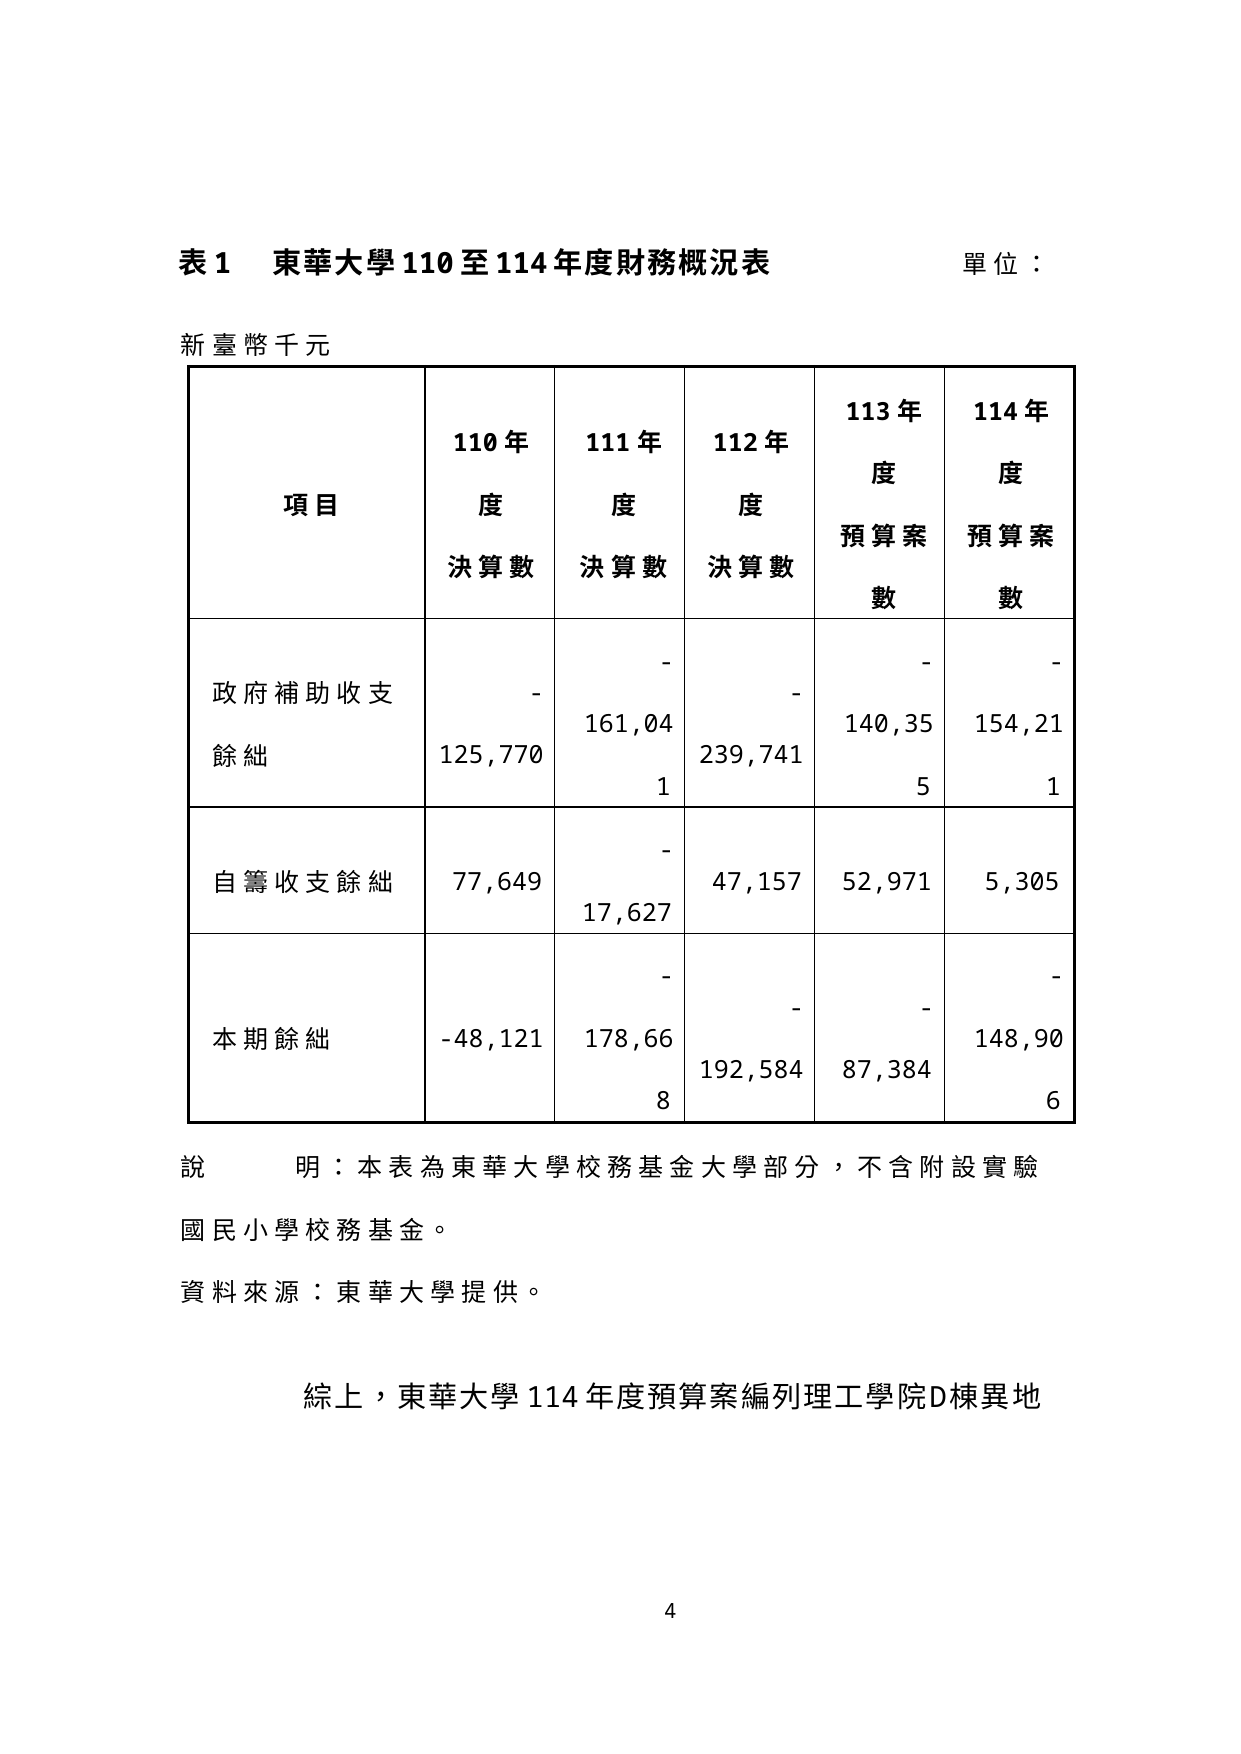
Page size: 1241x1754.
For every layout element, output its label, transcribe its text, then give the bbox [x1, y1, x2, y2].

table_header 111年度 決算數 [555, 368, 684, 618]
table_cell -140,355 [815, 619, 944, 806]
table_cell 本期餘絀 [190, 934, 424, 1121]
table_cell -192,584 [685, 934, 814, 1121]
table_cell -239,741 [685, 619, 814, 806]
table_cell -148,906 [945, 934, 1073, 1121]
table_header 110年度 決算數 [426, 368, 554, 618]
text 資料來源：東華大學提供。 [177, 1249, 1063, 1312]
table_cell -17,627 [555, 808, 684, 932]
table_header 113年度 預算案數 [815, 368, 944, 618]
text 表1 東華大學110至114年度財務概況表 單位：新臺幣千元 [177, 177, 1063, 365]
table_cell 47,157 [685, 808, 814, 932]
table_cell 52,971 [815, 808, 944, 932]
table_cell -125,770 [426, 619, 554, 806]
table_header 112年度 決算數 [685, 368, 814, 618]
table_cell -48,121 [426, 934, 554, 1121]
table_cell 政府補助收支餘絀 [190, 619, 424, 806]
text 說 明：本表為東華大學校務基金大學部分，不含附設實驗國民小學校務基金。 [177, 1124, 1063, 1249]
table_header 項目 [190, 368, 424, 618]
table_header 114年度 預算案數 [945, 368, 1073, 618]
text 綜上，東華大學114年度預算案編列理工學院D棟異地 [236, 1312, 1063, 1437]
table_cell 5,305 [945, 808, 1073, 932]
table_cell -154,211 [945, 619, 1073, 806]
table_cell -178,668 [555, 934, 684, 1121]
table_cell 自籌收支餘絀 [190, 808, 424, 932]
table_cell 77,649 [426, 808, 554, 932]
table_cell -87,384 [815, 934, 944, 1121]
table_cell -161,041 [555, 619, 684, 806]
